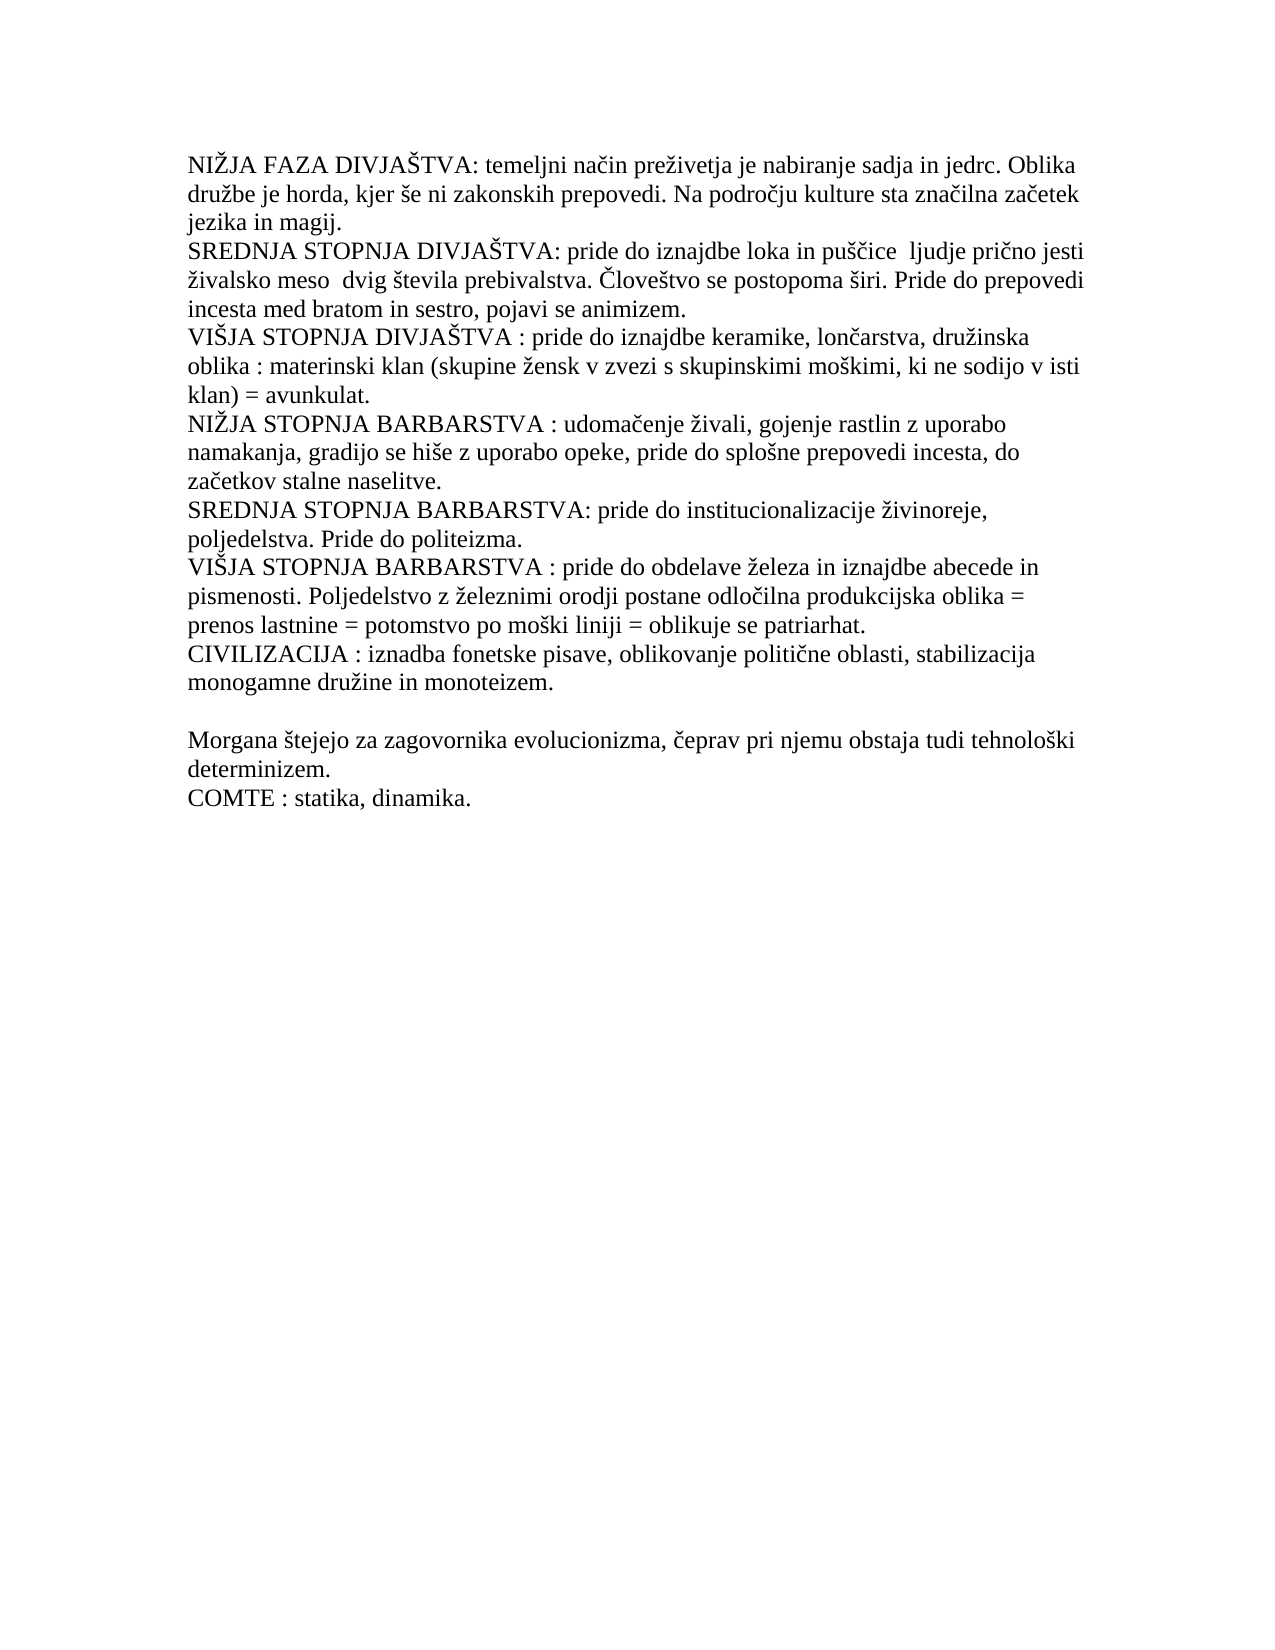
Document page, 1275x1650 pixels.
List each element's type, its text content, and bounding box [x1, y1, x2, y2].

text Morgana štejejo za zagovornika evolucionizma, čeprav pri njemu obstaja tudi tehnološki determinizem. COMTE : statika, dinamika. [187, 725, 1087, 812]
text NIŽJA FAZA DIVJAŠTVA: temeljni način preživetja je nabiranje sadja in jedrc. Oblika družbe je horda, kjer še ni zakonskih prepovedi. Na področju kulture sta značilna začetek jezika in magij. SREDNJA STOPNJA DIVJAŠTVA: pride do iznajdbe loka in puščice  ljudje prično jesti živalsko meso  dvig števila prebivalstva. Človeštvo se postopoma širi. Pride do prepovedi incesta med bratom in sestro, pojavi se animizem. VIŠJA STOPNJA DIVJAŠTVA : pride do iznajdbe keramike, lončarstva, družinska oblika : materinski klan (skupine žensk v zvezi s skupinskimi moškimi, ki ne sodijo v isti klan) = avunkulat. NIŽJA STOPNJA BARBARSTVA : udomačenje živali, gojenje rastlin z uporabo namakanja, gradijo se hiše z uporabo opeke, pride do splošne prepovedi incesta, do začetkov stalne naselitve. SREDNJA STOPNJA BARBARSTVA: pride do institucionalizacije živinoreje, poljedelstva. Pride do politeizma. VIŠJA STOPNJA BARBARSTVA : pride do obdelave železa in iznajdbe abecede in pismenosti. Poljedelstvo z železnimi orodji postane odločilna produkcijska oblika = prenos lastnine = potomstvo po moški liniji = oblikuje se patriarhat. CIVILIZACIJA : iznadba fonetske pisave, oblikovanje politične oblasti, stabilizacija monogamne družine in monoteizem. [187, 150, 1087, 696]
